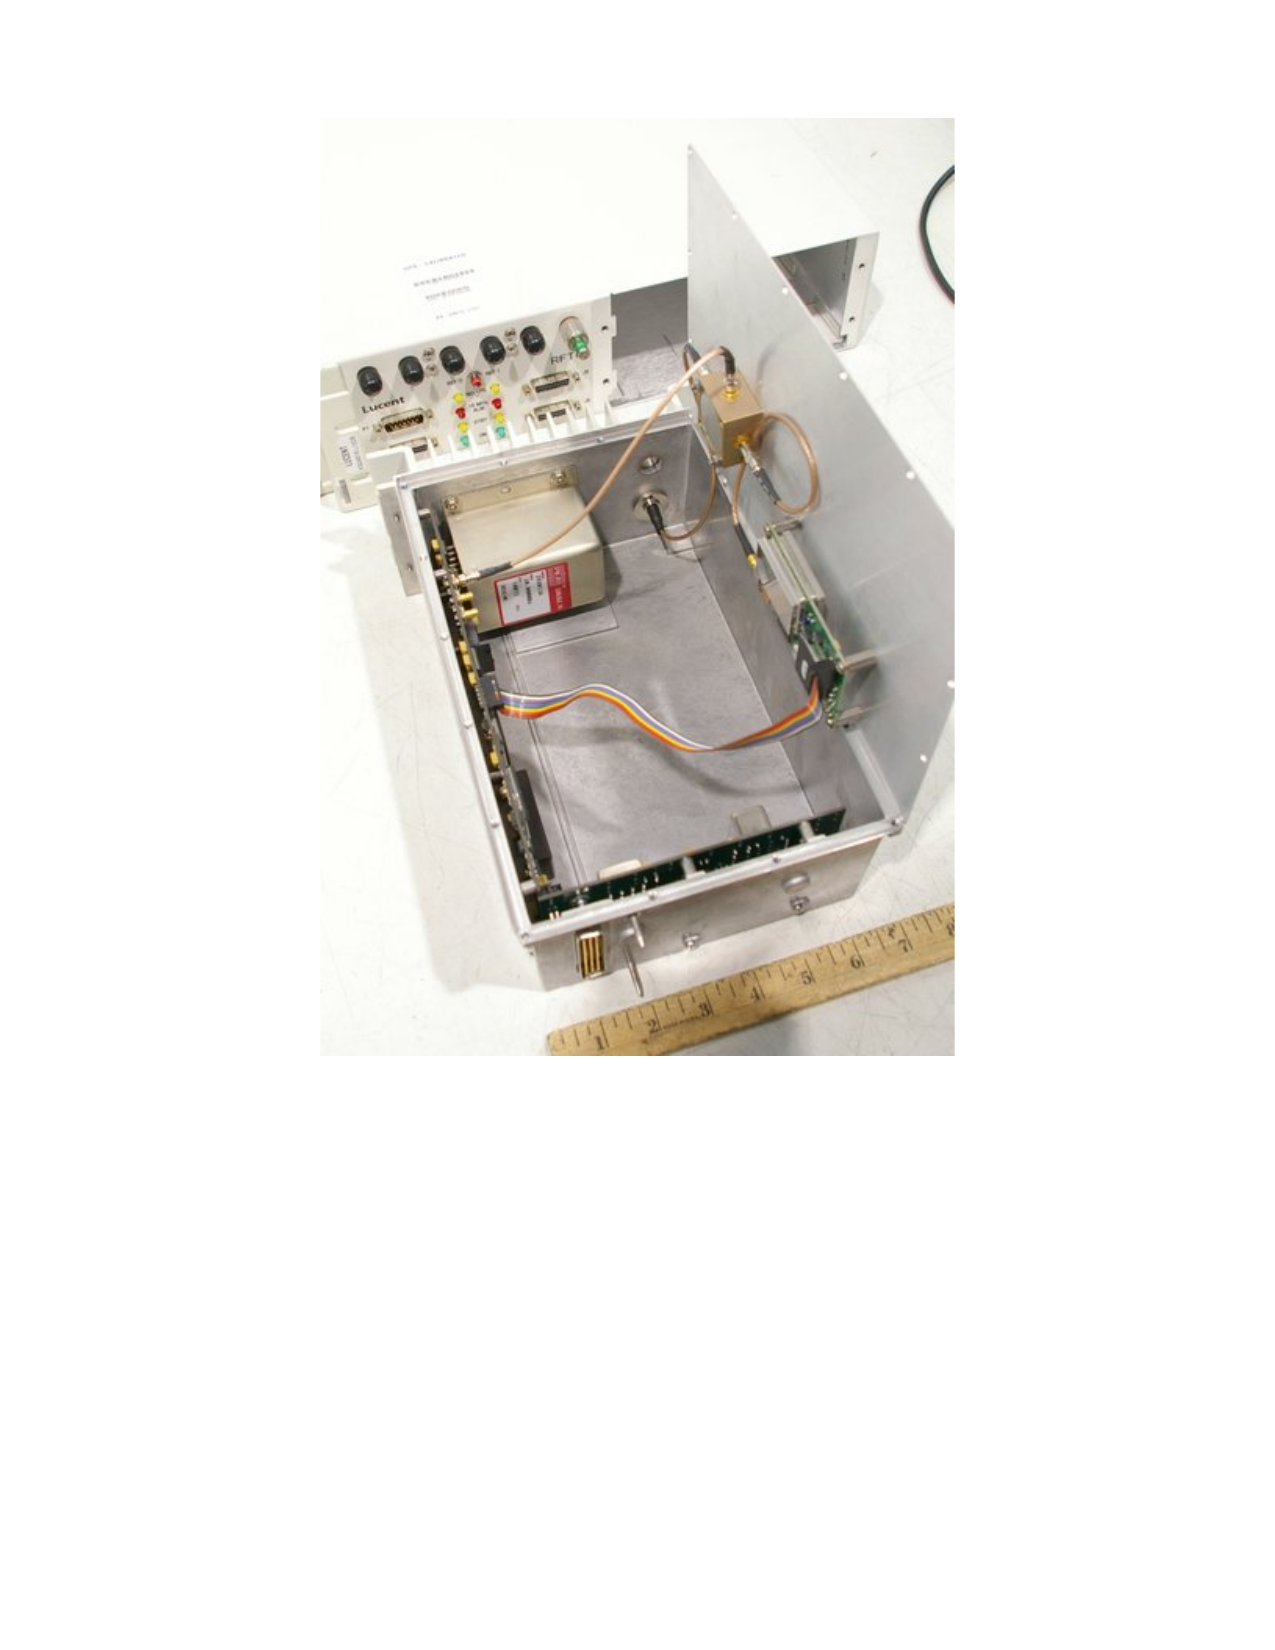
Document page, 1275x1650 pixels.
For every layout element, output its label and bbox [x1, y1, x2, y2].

picture [320, 118, 955, 1056]
